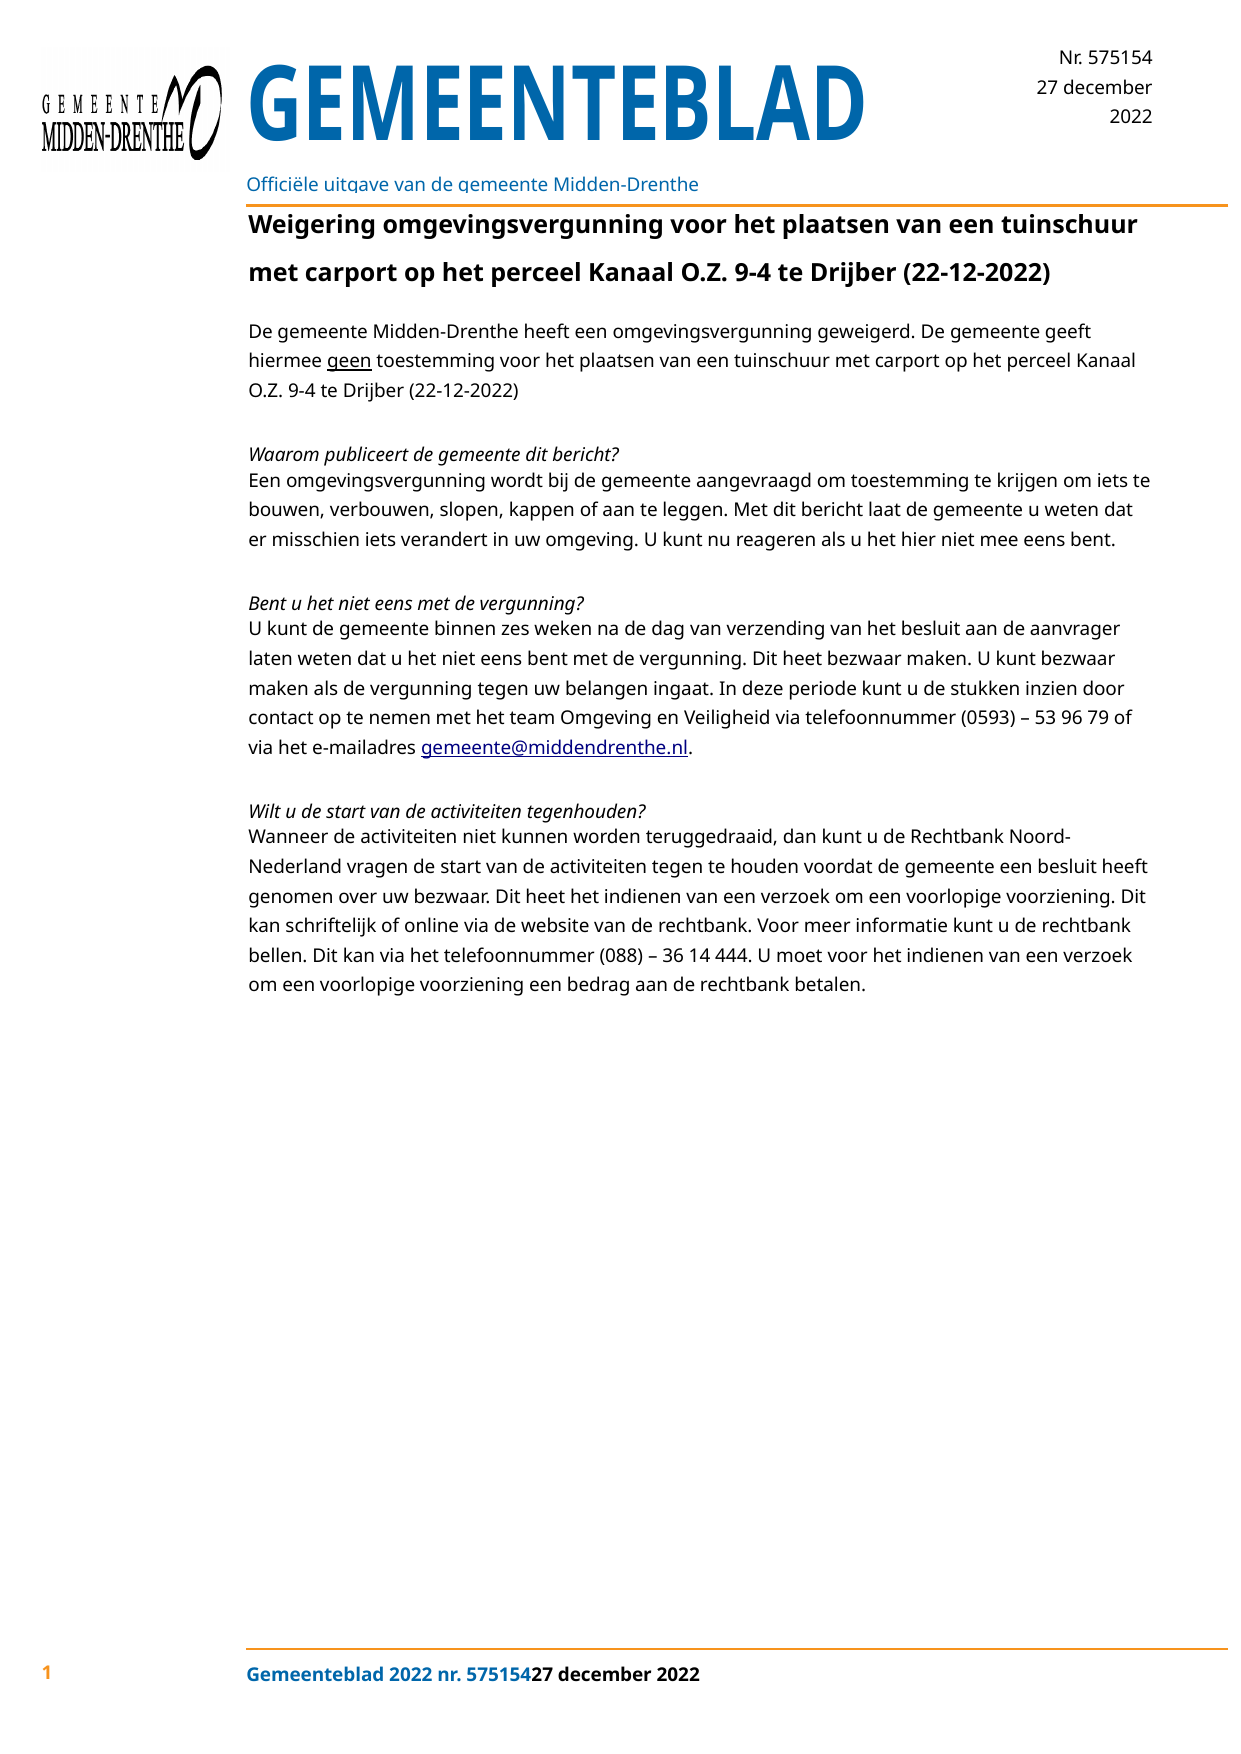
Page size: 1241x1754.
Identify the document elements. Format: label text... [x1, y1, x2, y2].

text Wanneer de activiteiten niet kunnen worden teruggedraaid, dan kunt u de Rechtbank Noord-Nederland vragen de start van de activiteiten tegen te houden voordat de gemeente een besluit heeft genomen over uw bezwaar. Dit heet het indienen van een verzoek om een voorlopige voorziening. Dit kan schriftelijk of online via de website van de rechtbank. Voor meer informatie kunt u de rechtbank bellen. Dit kan via het telefoonnummer (088) – 36 14 444. U moet voor het indienen van een verzoek om een voorlopige voorziening een bedrag aan de rechtbank betalen. [248, 824, 1152, 997]
text Weigering omgevingsvergunning voor het plaatsen van een tuinschuur met carport op het perceel Kanaal O.Z. 9-4 te Drijber (22-12-2022) [248, 207, 1152, 288]
picture [41, 47, 231, 172]
text Waarom publiceert de gemeente dit bericht? [248, 441, 1152, 467]
text Wilt u de start van de activiteiten tegenhouden? [248, 798, 1152, 824]
text Bent u het niet eens met de vergunning? [248, 590, 1152, 616]
text Een omgevingsvergunning wordt bij de gemeente aangevraagd om toestemming te krijgen om iets te bouwen, verbouwen, slopen, kappen of aan te leggen. Met dit bericht laat de gemeente u weten dat er misschien iets verandert in uw omgeving. U kunt nu reageren als u het hier niet mee eens bent. [248, 467, 1152, 552]
text U kunt de gemeente binnen zes weken na de dag van verzending van het besluit aan de aanvrager laten weten dat u het niet eens bent met de vergunning. Dit heet bezwaar maken. U kunt bezwaar maken als de vergunning tegen uw belangen ingaat. In deze periode kunt u de stukken inzien door contact op te nemen met het team Omgeving en Veiligheid via telefoonnummer (0593) – 53 96 79 of via het e-mailadres gemeente@middendrenthe.nl. [248, 616, 1152, 760]
text De gemeente Midden-Drenthe heeft een omgevingsvergunning geweigerd. De gemeente geeft hiermee geen toestemming voor het plaatsen van een tuinschuur met carport op het perceel Kanaal O.Z. 9-4 te Drijber (22-12-2022) [248, 318, 1152, 403]
